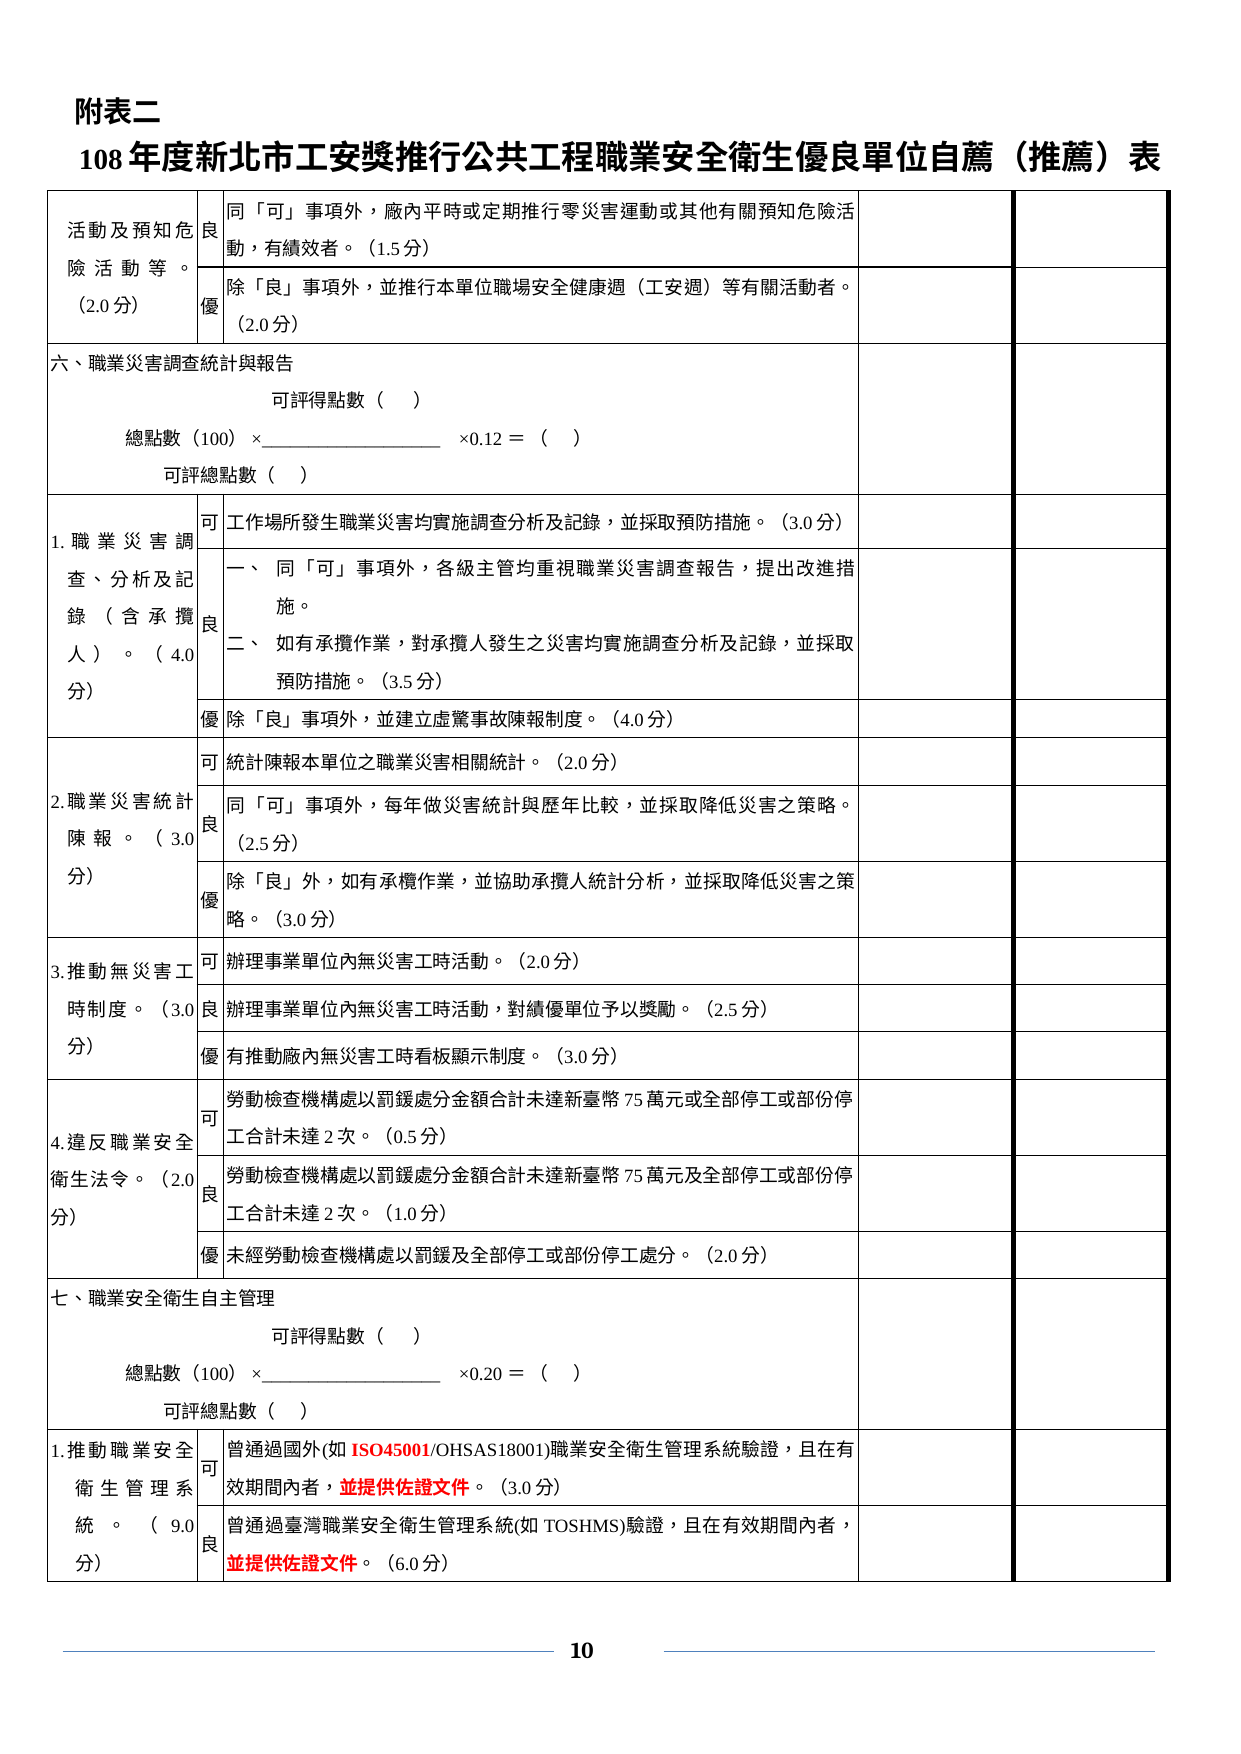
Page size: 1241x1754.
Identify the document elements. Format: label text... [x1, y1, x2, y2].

table_cell [1016, 268, 1166, 342]
table_cell [1016, 1232, 1166, 1278]
table_cell 2.職業災害統計陳報。（3.0分） [48, 738, 197, 937]
table_cell [859, 862, 1011, 937]
table_cell 勞動檢查機構處以罰鍰處分金額合計未達新臺幣75萬元或全部停工或部份停 工合計未達2次。（0.5分） [224, 1080, 858, 1154]
table_cell 工作場所發生職業災害均實施調查分析及記錄，並採取預防措施。（3.0分） [224, 495, 858, 548]
table_cell 活動及預知危險活動等。（2.0分） [48, 191, 197, 342]
table_cell [1171, 861, 1193, 937]
table_cell 辦理事業單位內無災害工時活動，對績優單位予以獎勵。（2.5分） [224, 985, 858, 1031]
table_cell 良 [198, 985, 223, 1031]
table_cell [1171, 343, 1193, 493]
table_cell 有推動廠內無災害工時看板顯示制度。（3.0分） [224, 1032, 858, 1078]
table_cell 4.違反職業安全衛生法令。（2.0分） [48, 1080, 197, 1278]
table_cell 除「良」外，如有承欖作業，並協助承攬人統計分析，並採取降低災害之策略。（3.0分） [224, 862, 858, 937]
table_cell [859, 1156, 1011, 1231]
table_cell 優 [198, 1232, 223, 1278]
table_cell 1.推動職業安全衛生管理系統。（9.0分） [48, 1430, 197, 1581]
table_cell [1016, 938, 1166, 984]
table_cell 辦理事業單位內無災害工時活動。（2.0分） [224, 938, 858, 984]
table_cell 可 [198, 1430, 223, 1505]
table_cell 優 [198, 1032, 223, 1078]
table_cell [1171, 1079, 1193, 1154]
table_cell [859, 268, 1011, 342]
table_cell 優 [198, 268, 223, 342]
table_cell [1016, 1430, 1166, 1505]
table_cell 曾通過臺灣職業安全衛生管理系統(如TOSHMS)驗證，且在有效期間內者，並提供佐證文件。（6.0分） [224, 1506, 858, 1581]
table_cell 優 [198, 700, 223, 737]
table_cell 曾通過國外(如ISO45001/OHSAS18001)職業安全衛生管理系統驗證，且在有效期間內者，並提供佐證文件。（3.0分） [224, 1430, 858, 1505]
table_cell [1171, 937, 1193, 984]
table_cell 同「可」事項外，每年做災害統計與歷年比較，並採取降低災害之策略。（2.5分） [224, 786, 858, 861]
table_cell [1171, 984, 1193, 1031]
table_cell [859, 344, 1011, 493]
table_cell [1016, 344, 1166, 493]
table_cell [1171, 266, 1193, 342]
table_cell [859, 700, 1011, 737]
table_cell [1171, 494, 1193, 548]
table_cell [1171, 785, 1193, 861]
table_cell [859, 1430, 1011, 1505]
table_cell 3.推動無災害工時制度。（3.0分） [48, 938, 197, 1078]
table_cell 良 [198, 1156, 223, 1231]
table_cell 良 [198, 786, 223, 861]
table_cell [1016, 1156, 1166, 1231]
table_cell [1171, 190, 1193, 266]
table_cell [1016, 862, 1166, 937]
table_cell [1016, 1032, 1166, 1078]
table_cell [1016, 1279, 1166, 1429]
table_cell 良 [198, 191, 223, 266]
table_cell 可 [198, 495, 223, 548]
table_cell [859, 191, 1011, 266]
table_cell [1016, 495, 1166, 548]
table_cell [1016, 700, 1166, 737]
table_cell [859, 738, 1011, 784]
table_cell 七、職業安全衛生自主管理 可評得點數（ ） 總點數（100） ×___________________ ×0.20 ＝ （ ） 可評總點數（ ） [48, 1279, 858, 1429]
table_cell [859, 1506, 1011, 1581]
table_cell 同「可」事項外，廠內平時或定期推行零災害運動或其他有關預知危險活動，有績效者。（1.5分） [224, 191, 858, 266]
table_cell [1171, 1155, 1193, 1231]
table_cell 可 [198, 738, 223, 784]
table_cell 除「良」事項外，並推行本單位職場安全健康週（工安週）等有關活動者。（2.0分） [224, 268, 858, 342]
table_cell [1171, 1505, 1193, 1581]
table_cell 1.職業災害調查、分析及記錄（含承攬人）。（4.0分） [48, 495, 197, 737]
table_cell [1171, 548, 1193, 699]
table_cell 統計陳報本單位之職業災害相關統計。（2.0分） [224, 738, 858, 784]
table_cell 同「可」事項外，各級主管均重視職業災害調查報告，提出改進措施。 如有承攬作業，對承攬人發生之災害均實施調查分析及記錄，並採取預防措施。（3.5分） [224, 549, 858, 699]
table_cell 六、職業災害調查統計與報告 可評得點數（ ） 總點數（100） ×___________________ ×0.12 ＝ （ ） 可評總點數（ ） [48, 344, 858, 493]
table_cell [1171, 737, 1193, 784]
table_cell [859, 786, 1011, 861]
table_cell [859, 1279, 1011, 1429]
table_cell [1171, 1031, 1193, 1078]
table_cell 除「良」事項外，並建立虛驚事故陳報制度。（4.0分） [224, 700, 858, 737]
table_cell [1016, 1080, 1166, 1154]
table_cell [1016, 1506, 1166, 1581]
table_cell [859, 495, 1011, 548]
table_cell 可 [198, 1080, 223, 1154]
table_cell [1171, 1429, 1193, 1505]
table_cell [1016, 985, 1166, 1031]
table_cell 優 [198, 862, 223, 937]
table_cell [1171, 699, 1193, 737]
table_cell [859, 985, 1011, 1031]
table_cell 未經勞動檢查機構處以罰鍰及全部停工或部份停工處分。（2.0分） [224, 1232, 858, 1278]
table_cell [859, 1232, 1011, 1278]
table_cell 良 [198, 549, 223, 699]
table_cell 良 [198, 1506, 223, 1581]
table_cell [1016, 738, 1166, 784]
table_cell [1016, 786, 1166, 861]
table_cell [859, 549, 1011, 699]
table_cell [1171, 1231, 1193, 1278]
table_cell 可 [198, 938, 223, 984]
table_cell [1171, 1278, 1193, 1429]
table_cell [1016, 191, 1166, 266]
table_cell [859, 938, 1011, 984]
table_cell [1016, 549, 1166, 699]
table_cell [859, 1032, 1011, 1078]
table_cell 勞動檢查機構處以罰鍰處分金額合計未達新臺幣75萬元及全部停工或部份停 工合計未達2次。（1.0分） [224, 1156, 858, 1231]
table_cell [859, 1080, 1011, 1154]
